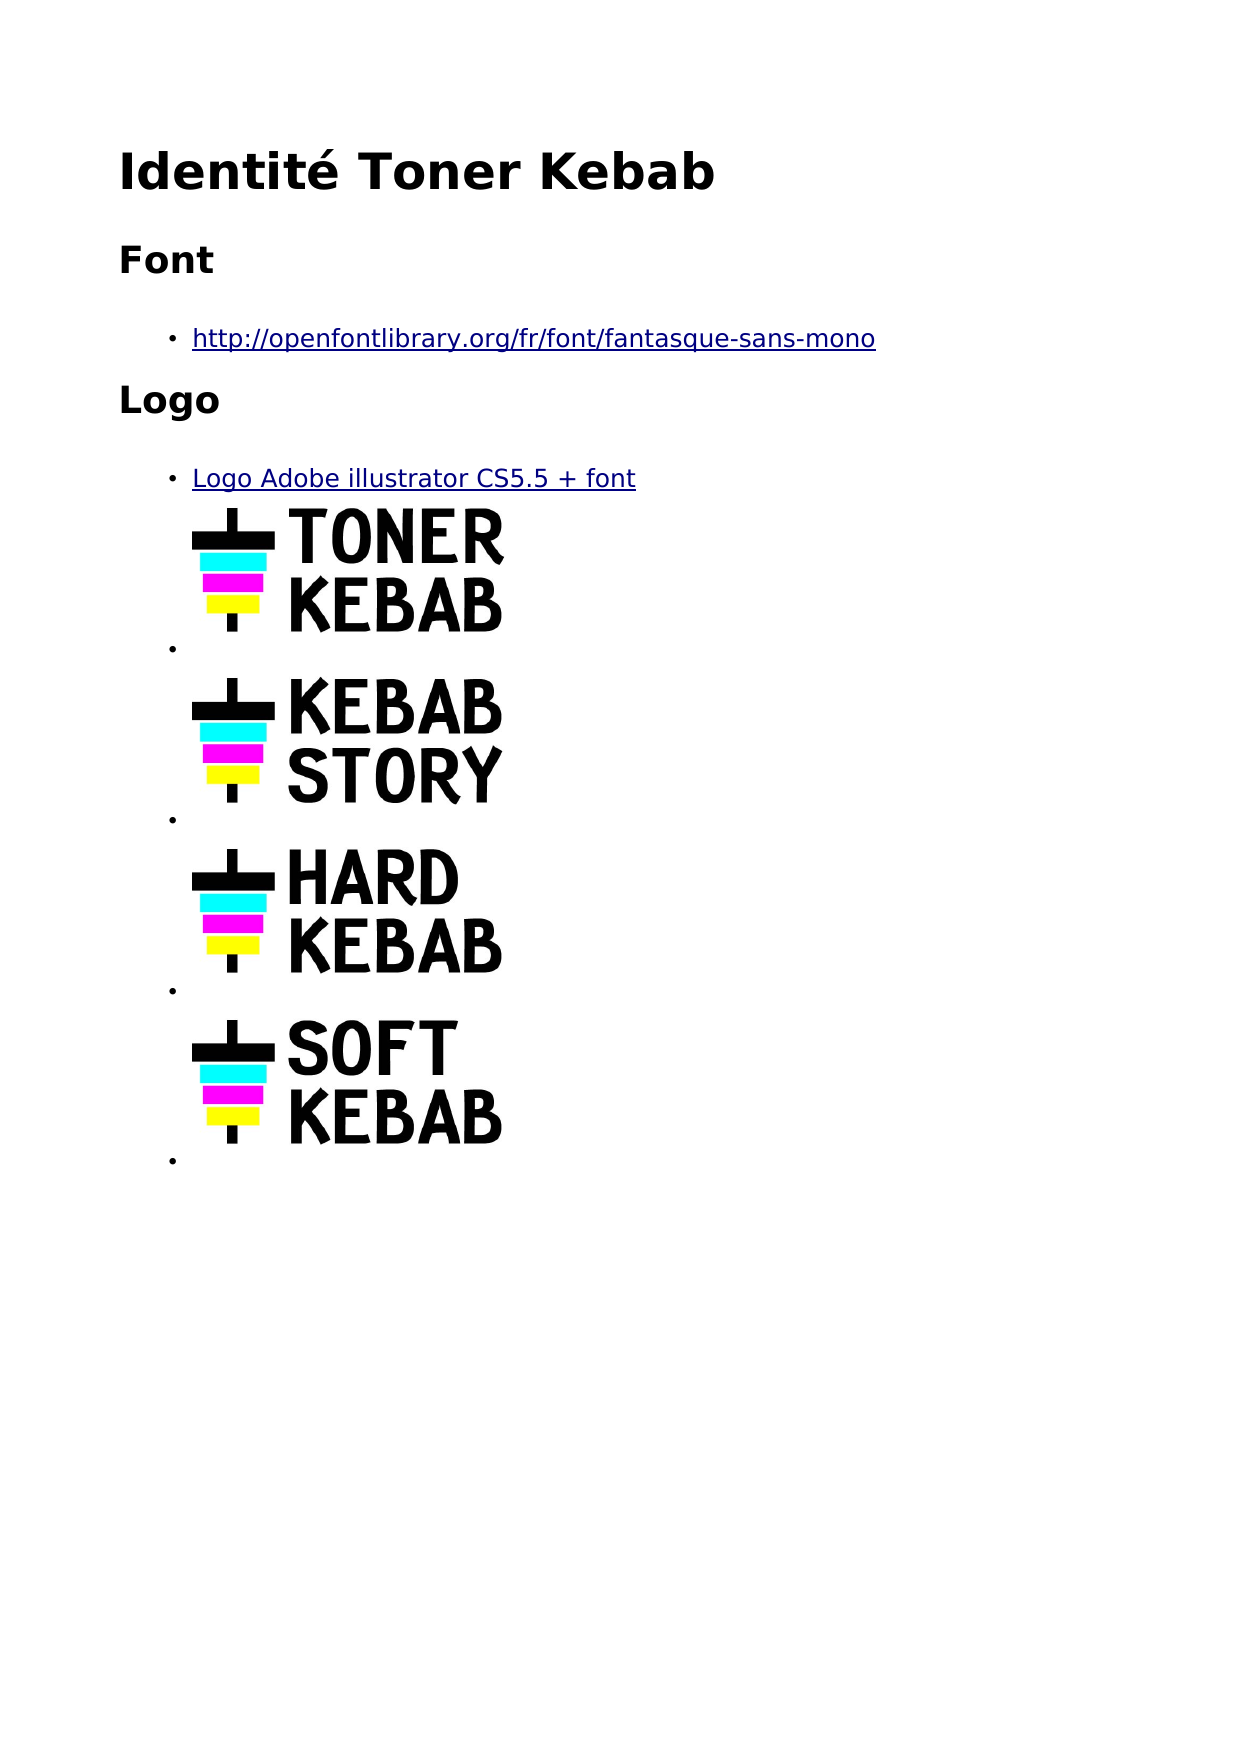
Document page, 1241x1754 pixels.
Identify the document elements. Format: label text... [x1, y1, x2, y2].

subtitle Logo [118, 379, 1122, 422]
subtitle Identité Toner Kebab [118, 143, 1122, 201]
list Logo Adobe illustrator CS5.5 + font [177, 464, 1122, 493]
picture [192, 493, 505, 659]
subtitle Font [118, 239, 1122, 282]
picture [192, 664, 505, 830]
list http://openfontlibrary.org/fr/font/fantasque-sans-mono [177, 324, 1122, 354]
picture [192, 834, 505, 1000]
picture [192, 1005, 505, 1171]
